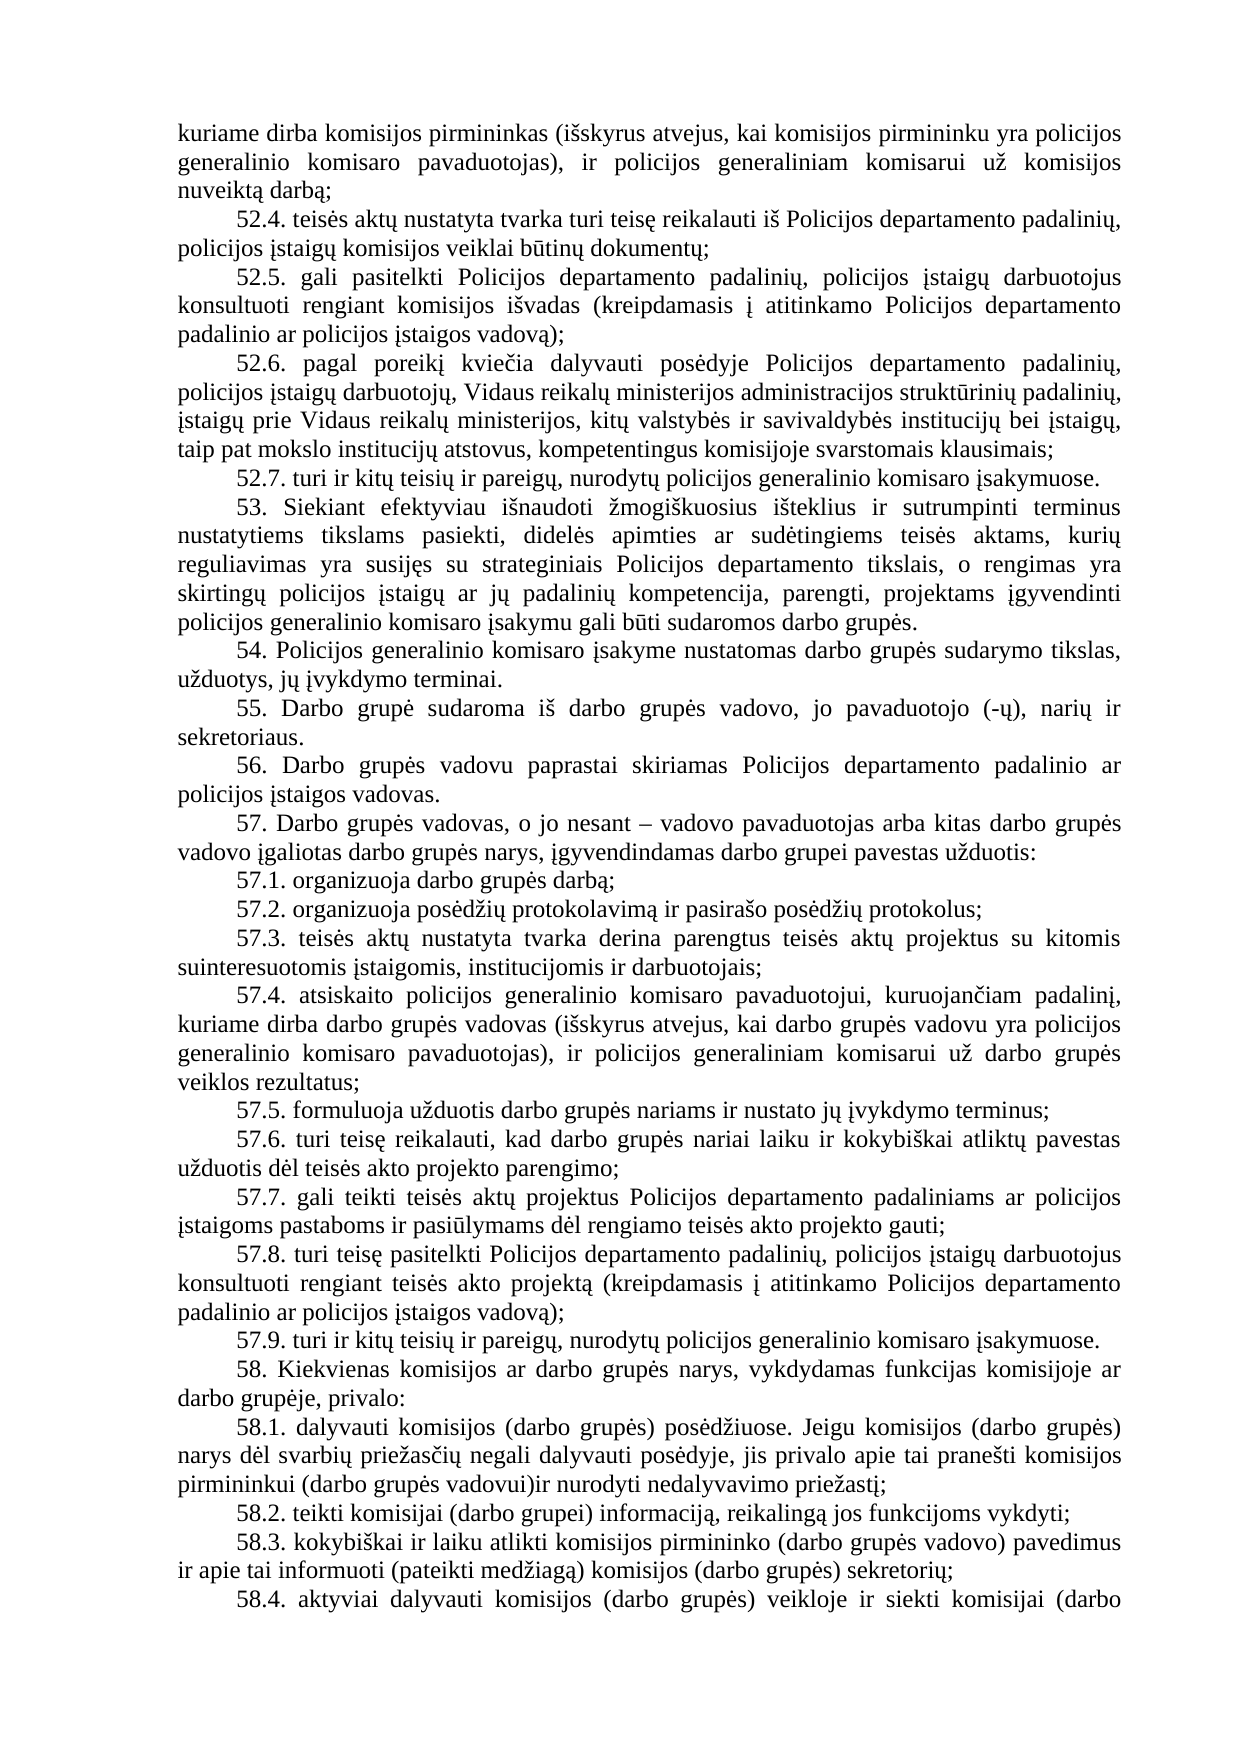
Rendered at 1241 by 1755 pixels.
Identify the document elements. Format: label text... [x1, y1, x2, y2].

text 57.8. turi teisę pasitelkti Policijos departamento padalinių, policijos įstaigų darbuotojus konsultuoti rengiant teisės akto projektą (kreipdamasis į atitinkamo Policijos departamento padalinio ar policijos įstaigos vadovą); [177, 1239, 1122, 1326]
text 52.6. pagal poreikį kviečia dalyvauti posėdyje Policijos departamento padalinių, policijos įstaigų darbuotojų, Vidaus reikalų ministerijos administracijos struktūrinių padalinių, įstaigų prie Vidaus reikalų ministerijos, kitų valstybės ir savivaldybės institucijų bei įstaigų, taip pat mokslo institucijų atstovus, kompetentingus komisijoje svarstomais klausimais; [177, 348, 1122, 463]
text 57.9. turi ir kitų teisių ir pareigų, nurodytų policijos generalinio komisaro įsakymuose. [177, 1326, 1122, 1354]
text 58.4. aktyviai dalyvauti komisijos (darbo grupės) veikloje ir siekti komisijai (darbo [177, 1584, 1122, 1613]
text 57.2. organizuoja posėdžių protokolavimą ir pasirašo posėdžių protokolus; [177, 894, 1122, 923]
text 52.7. turi ir kitų teisių ir pareigų, nurodytų policijos generalinio komisaro įsakymuose. [177, 463, 1122, 492]
text 57.4. atsiskaito policijos generalinio komisaro pavaduotojui, kuruojančiam padalinį, kuriame dirba darbo grupės vadovas (išskyrus atvejus, kai darbo grupės vadovu yra policijos generalinio komisaro pavaduotojas), ir policijos generaliniam komisarui už darbo grupės veiklos rezultatus; [177, 981, 1122, 1096]
text 57.7. gali teikti teisės aktų projektus Policijos departamento padaliniams ar policijos įstaigoms pastaboms ir pasiūlymams dėl rengiamo teisės akto projekto gauti; [177, 1182, 1122, 1239]
text 55. Darbo grupė sudaroma iš darbo grupės vadovo, jo pavaduotojo (-ų), narių ir sekretoriaus. [177, 693, 1122, 751]
text 57.5. formuluoja užduotis darbo grupės nariams ir nustato jų įvykdymo terminus; [177, 1096, 1122, 1124]
text 53. Siekiant efektyviau išnaudoti žmogiškuosius išteklius ir sutrumpinti terminus nustatytiems tikslams pasiekti, didelės apimties ar sudėtingiems teisės aktams, kurių reguliavimas yra susijęs su strateginiais Policijos departamento tikslais, o rengimas yra skirtingų policijos įstaigų ar jų padalinių kompetencija, parengti, projektams įgyvendinti policijos generalinio komisaro įsakymu gali būti sudaromos darbo grupės. [177, 492, 1122, 636]
text 52.5. gali pasitelkti Policijos departamento padalinių, policijos įstaigų darbuotojus konsultuoti rengiant komisijos išvadas (kreipdamasis į atitinkamo Policijos departamento padalinio ar policijos įstaigos vadovą); [177, 262, 1122, 348]
text 57.1. organizuoja darbo grupės darbą; [177, 866, 1122, 894]
text 58.3. kokybiškai ir laiku atlikti komisijos pirmininko (darbo grupės vadovo) pavedimus ir apie tai informuoti (pateikti medžiagą) komisijos (darbo grupės) sekretorių; [177, 1527, 1122, 1584]
text 58.2. teikti komisijai (darbo grupei) informaciją, reikalingą jos funkcijoms vykdyti; [177, 1498, 1122, 1527]
text 57.3. teisės aktų nustatyta tvarka derina parengtus teisės aktų projektus su kitomis suinteresuotomis įstaigomis, institucijomis ir darbuotojais; [177, 923, 1122, 981]
text 52.4. teisės aktų nustatyta tvarka turi teisę reikalauti iš Policijos departamento padalinių, policijos įstaigų komisijos veiklai būtinų dokumentų; [177, 204, 1122, 262]
text 54. Policijos generalinio komisaro įsakyme nustatomas darbo grupės sudarymo tikslas, užduotys, jų įvykdymo terminai. [177, 636, 1122, 693]
text kuriame dirba komisijos pirmininkas (išskyrus atvejus, kai komisijos pirmininku yra policijos generalinio komisaro pavaduotojas), ir policijos generaliniam komisarui už komisijos nuveiktą darbą; [177, 118, 1122, 204]
text 57.6. turi teisę reikalauti, kad darbo grupės nariai laiku ir kokybiškai atliktų pavestas užduotis dėl teisės akto projekto parengimo; [177, 1124, 1122, 1182]
text 56. Darbo grupės vadovu paprastai skiriamas Policijos departamento padalinio ar policijos įstaigos vadovas. [177, 751, 1122, 808]
text 57. Darbo grupės vadovas, o jo nesant – vadovo pavaduotojas arba kitas darbo grupės vadovo įgaliotas darbo grupės narys, įgyvendindamas darbo grupei pavestas užduotis: [177, 808, 1122, 866]
text 58. Kiekvienas komisijos ar darbo grupės narys, vykdydamas funkcijas komisijoje ar darbo grupėje, privalo: [177, 1354, 1122, 1412]
text 58.1. dalyvauti komisijos (darbo grupės) posėdžiuose. Jeigu komisijos (darbo grupės) narys dėl svarbių priežasčių negali dalyvauti posėdyje, jis privalo apie tai pranešti komisijos pirmininkui (darbo grupės vadovui)ir nurodyti nedalyvavimo priežastį; [177, 1412, 1122, 1498]
